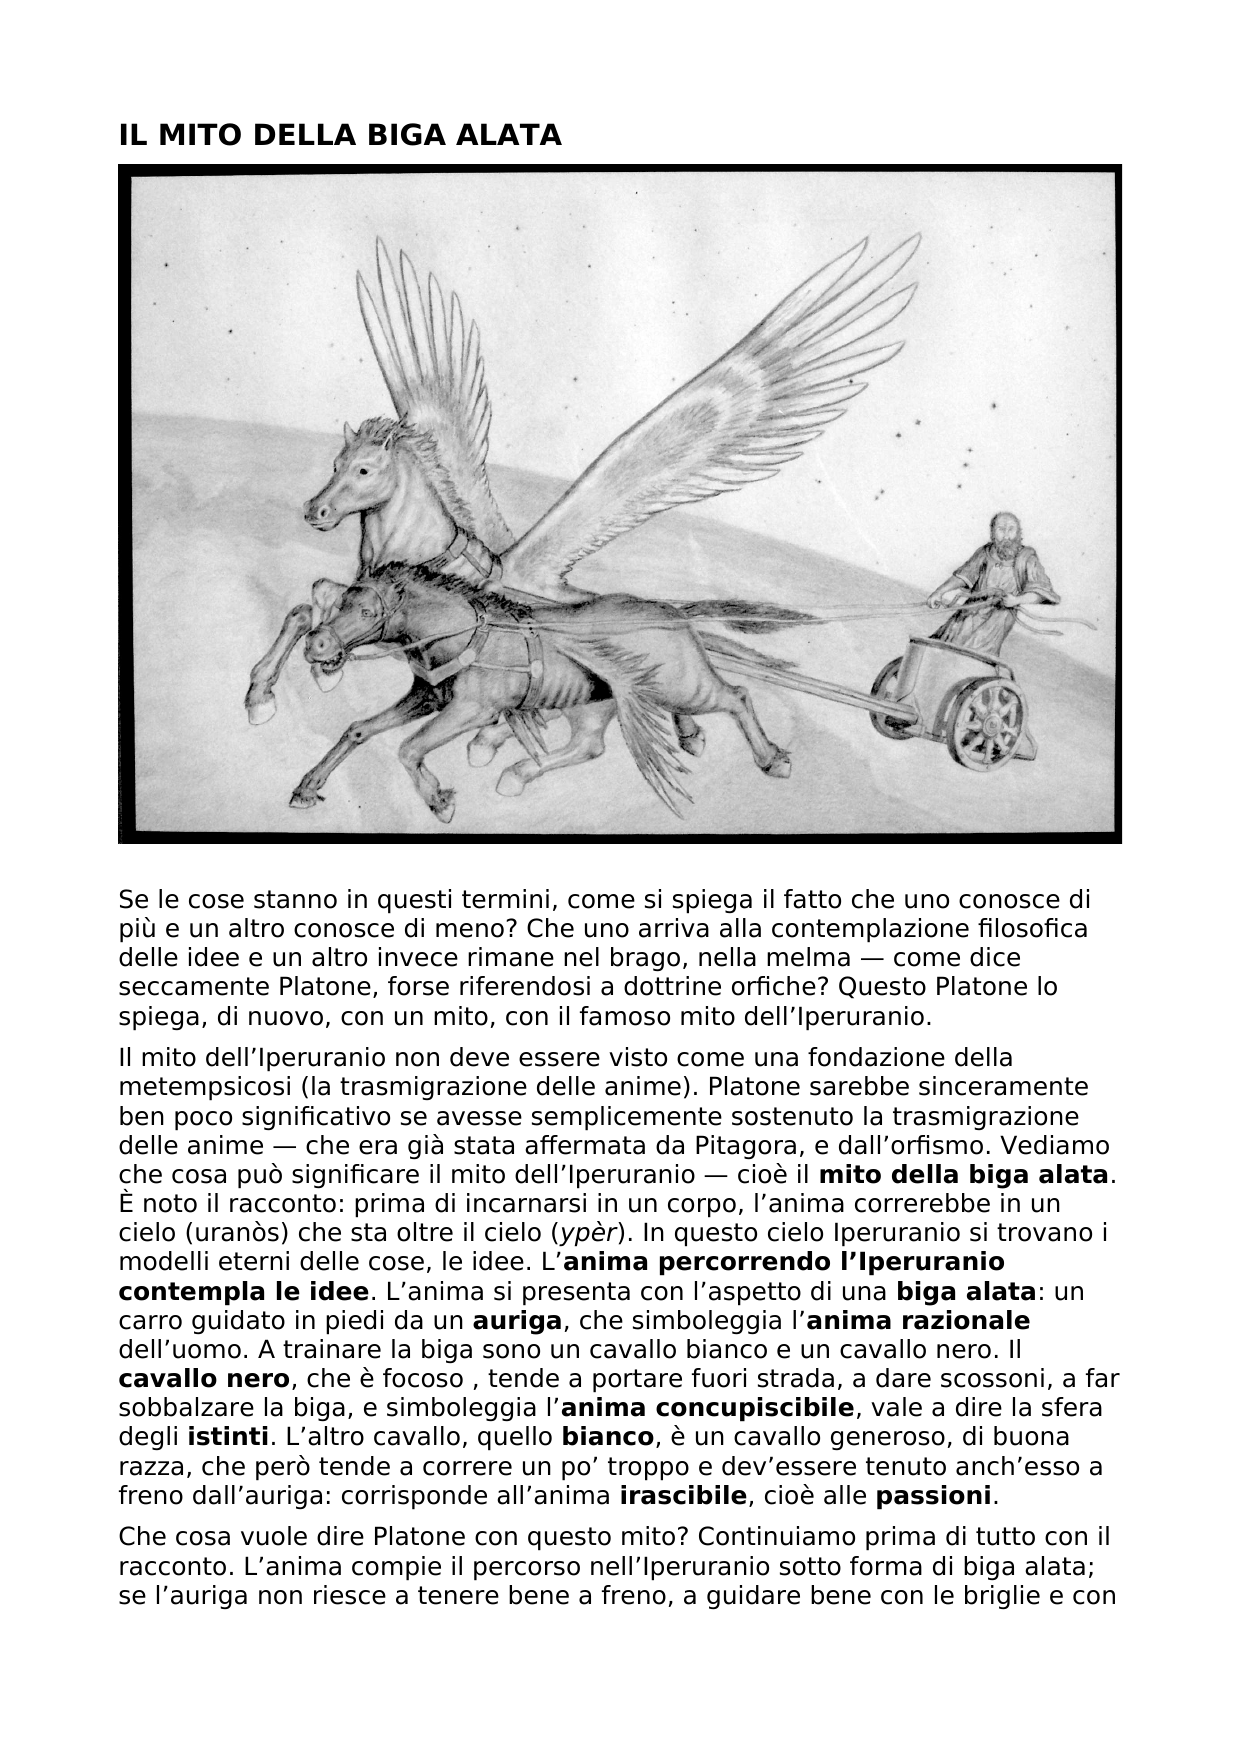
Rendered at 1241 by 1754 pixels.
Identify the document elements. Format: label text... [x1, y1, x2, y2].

text Il mito dell’Iperuranio non deve essere visto come una fondazione della metempsicosi (la trasmigrazione delle anime). Platone sarebbe sinceramente ben poco significativo se avesse semplicemente sostenuto la trasmigrazione delle anime — che era già stata affermata da Pitagora, e dall’orfismo. Vediamo che cosa può significare il mito dell’Iperuranio — cioè il mito della biga alata. È noto il racconto: prima di incarnarsi in un corpo, l’anima correrebbe in un cielo (uranòs) che sta oltre il cielo (ypèr). In questo cielo Iperuranio si trovano i modelli eterni delle cose, le idee. L’anima percorrendo l’Iperuranio contempla le idee. L’anima si presenta con l’aspetto di una biga alata: un carro guidato in piedi da un auriga, che simboleggia l’anima razionale dell’uomo. A trainare la biga sono un cavallo bianco e un cavallo nero. Il cavallo nero, che è focoso , tende a portare fuori strada, a dare scossoni, a far sobbalzare la biga, e simboleggia l’anima concupiscibile, vale a dire la sfera degli istinti. L’altro cavallo, quello bianco, è un cavallo generoso, di buona razza, che però tende a correre un po’ troppo e dev’essere tenuto anch’esso a freno dall’auriga: corrisponde all’anima irascibile, cioè alle passioni. [118, 1043, 1122, 1510]
subtitle IL MITO DELLA BIGA ALATA [118, 118, 1122, 152]
picture [118, 164, 1123, 844]
text Se le cose stanno in questi termini, come si spiega il fatto che uno conosce di più e un altro conosce di meno? Che uno arriva alla contemplazione filosofica delle idee e un altro invece rimane nel brago, nella melma — come dice seccamente Platone, forse riferendosi a dottrine orfiche? Questo Platone lo spiega, di nuovo, con un mito, con il famoso mito dell’Iperuranio. [118, 885, 1122, 1031]
text Che cosa vuole dire Platone con questo mito? Continuiamo prima di tutto con il racconto. L’anima compie il percorso nell’Iperuranio sotto forma di biga alata; se l’auriga non riesce a tenere bene a freno, a guidare bene con le briglie e con [118, 1523, 1122, 1610]
